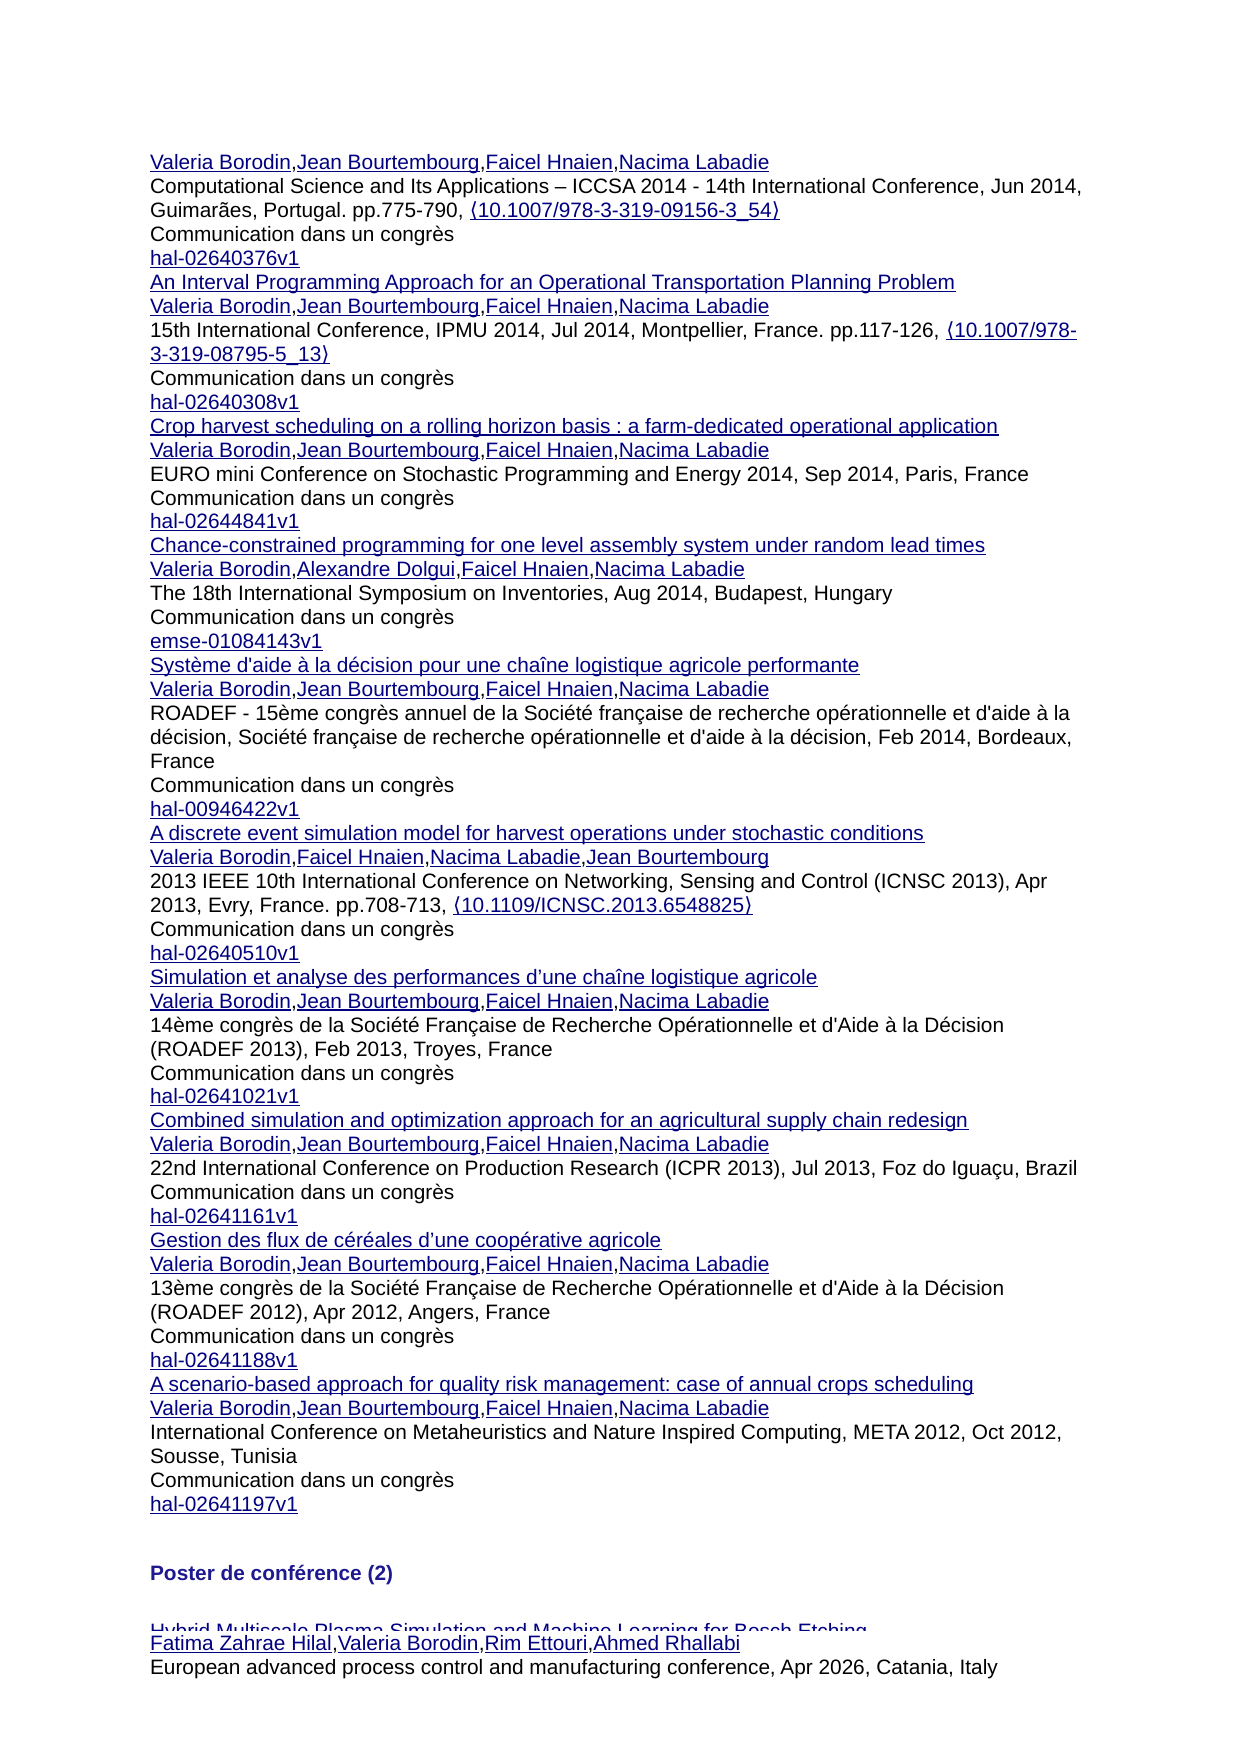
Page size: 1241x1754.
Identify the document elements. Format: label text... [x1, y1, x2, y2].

table_cell A scenario-based approach for quality risk management: case of annual crops scheduling Valeria Borodin,Jean Bourtembourg,Faicel Hnaien,Nacima Labadie International Conference on Metaheuristics and Nature Inspired Computing, META 2012, Oct 2012, Sousse, Tunisia Communication dans un congrès hal-02641197v1 [150, 1372, 1090, 1516]
table_cell An Interval Programming Approach for an Operational Transportation Planning Problem Valeria Borodin,Jean Bourtembourg,Faicel Hnaien,Nacima Labadie 15th International Conference, IPMU 2014, Jul 2014, Montpellier, France. pp.117-126, ⟨10.1007/978-3-319-08795-5_13⟩ Communication dans un congrès hal-02640308v1 [150, 270, 1090, 413]
subtitle Poster de conférence (2) [150, 1560, 1090, 1584]
table_cell Valeria Borodin,Jean Bourtembourg,Faicel Hnaien,Nacima Labadie Computational Science and Its Applications – ICCSA 2014 - 14th International Conference, Jun 2014, Guimarães, Portugal. pp.775-790, ⟨10.1007/978-3-319-09156-3_54⟩ Communication dans un congrès hal-02640376v1 [150, 150, 1090, 270]
table_header Hybrid Multiscale Plasma Simulation and Machine Learning for Bosch Etching Fatima Zahrae Hilal,Valeria Borodin,Rim Ettouri,Ahmed Rhallabi European advanced process control and manufacturing conference, Apr 2026, Catania, Italy [150, 1619, 1090, 1679]
table_cell Combined simulation and optimization approach for an agricultural supply chain redesign Valeria Borodin,Jean Bourtembourg,Faicel Hnaien,Nacima Labadie 22nd International Conference on Production Research (ICPR 2013), Jul 2013, Foz do Iguaçu, Brazil Communication dans un congrès hal-02641161v1 [150, 1108, 1090, 1228]
table_cell Crop harvest scheduling on a rolling horizon basis : a farm-dedicated operational application Valeria Borodin,Jean Bourtembourg,Faicel Hnaien,Nacima Labadie EURO mini Conference on Stochastic Programming and Energy 2014, Sep 2014, Paris, France Communication dans un congrès hal-02644841v1 [150, 414, 1090, 533]
table_cell Système d'aide à la décision pour une chaîne logistique agricole performante Valeria Borodin,Jean Bourtembourg,Faicel Hnaien,Nacima Labadie ROADEF - 15ème congrès annuel de la Société française de recherche opérationnelle et d'aide à la décision, Société française de recherche opérationnelle et d'aide à la décision, Feb 2014, Bordeaux, France Communication dans un congrès hal-00946422v1 [150, 653, 1090, 821]
table_cell Simulation et analyse des performances d’une chaîne logistique agricole Valeria Borodin,Jean Bourtembourg,Faicel Hnaien,Nacima Labadie 14ème congrès de la Société Française de Recherche Opérationnelle et d'Aide à la Décision (ROADEF 2013), Feb 2013, Troyes, France Communication dans un congrès hal-02641021v1 [150, 965, 1090, 1108]
table_cell Chance-constrained programming for one level assembly system under random lead times Valeria Borodin,Alexandre Dolgui,Faicel Hnaien,Nacima Labadie The 18th International Symposium on Inventories, Aug 2014, Budapest, Hungary Communication dans un congrès emse-01084143v1 [150, 533, 1090, 653]
table_cell A discrete event simulation model for harvest operations under stochastic conditions Valeria Borodin,Faicel Hnaien,Nacima Labadie,Jean Bourtembourg 2013 IEEE 10th International Conference on Networking, Sensing and Control (ICNSC 2013), Apr 2013, Evry, France. pp.708-713, ⟨10.1109/ICNSC.2013.6548825⟩ Communication dans un congrès hal-02640510v1 [150, 821, 1090, 964]
table_cell Gestion des flux de céréales d’une coopérative agricole Valeria Borodin,Jean Bourtembourg,Faicel Hnaien,Nacima Labadie 13ème congrès de la Société Française de Recherche Opérationnelle et d'Aide à la Décision (ROADEF 2012), Apr 2012, Angers, France Communication dans un congrès hal-02641188v1 [150, 1228, 1090, 1372]
